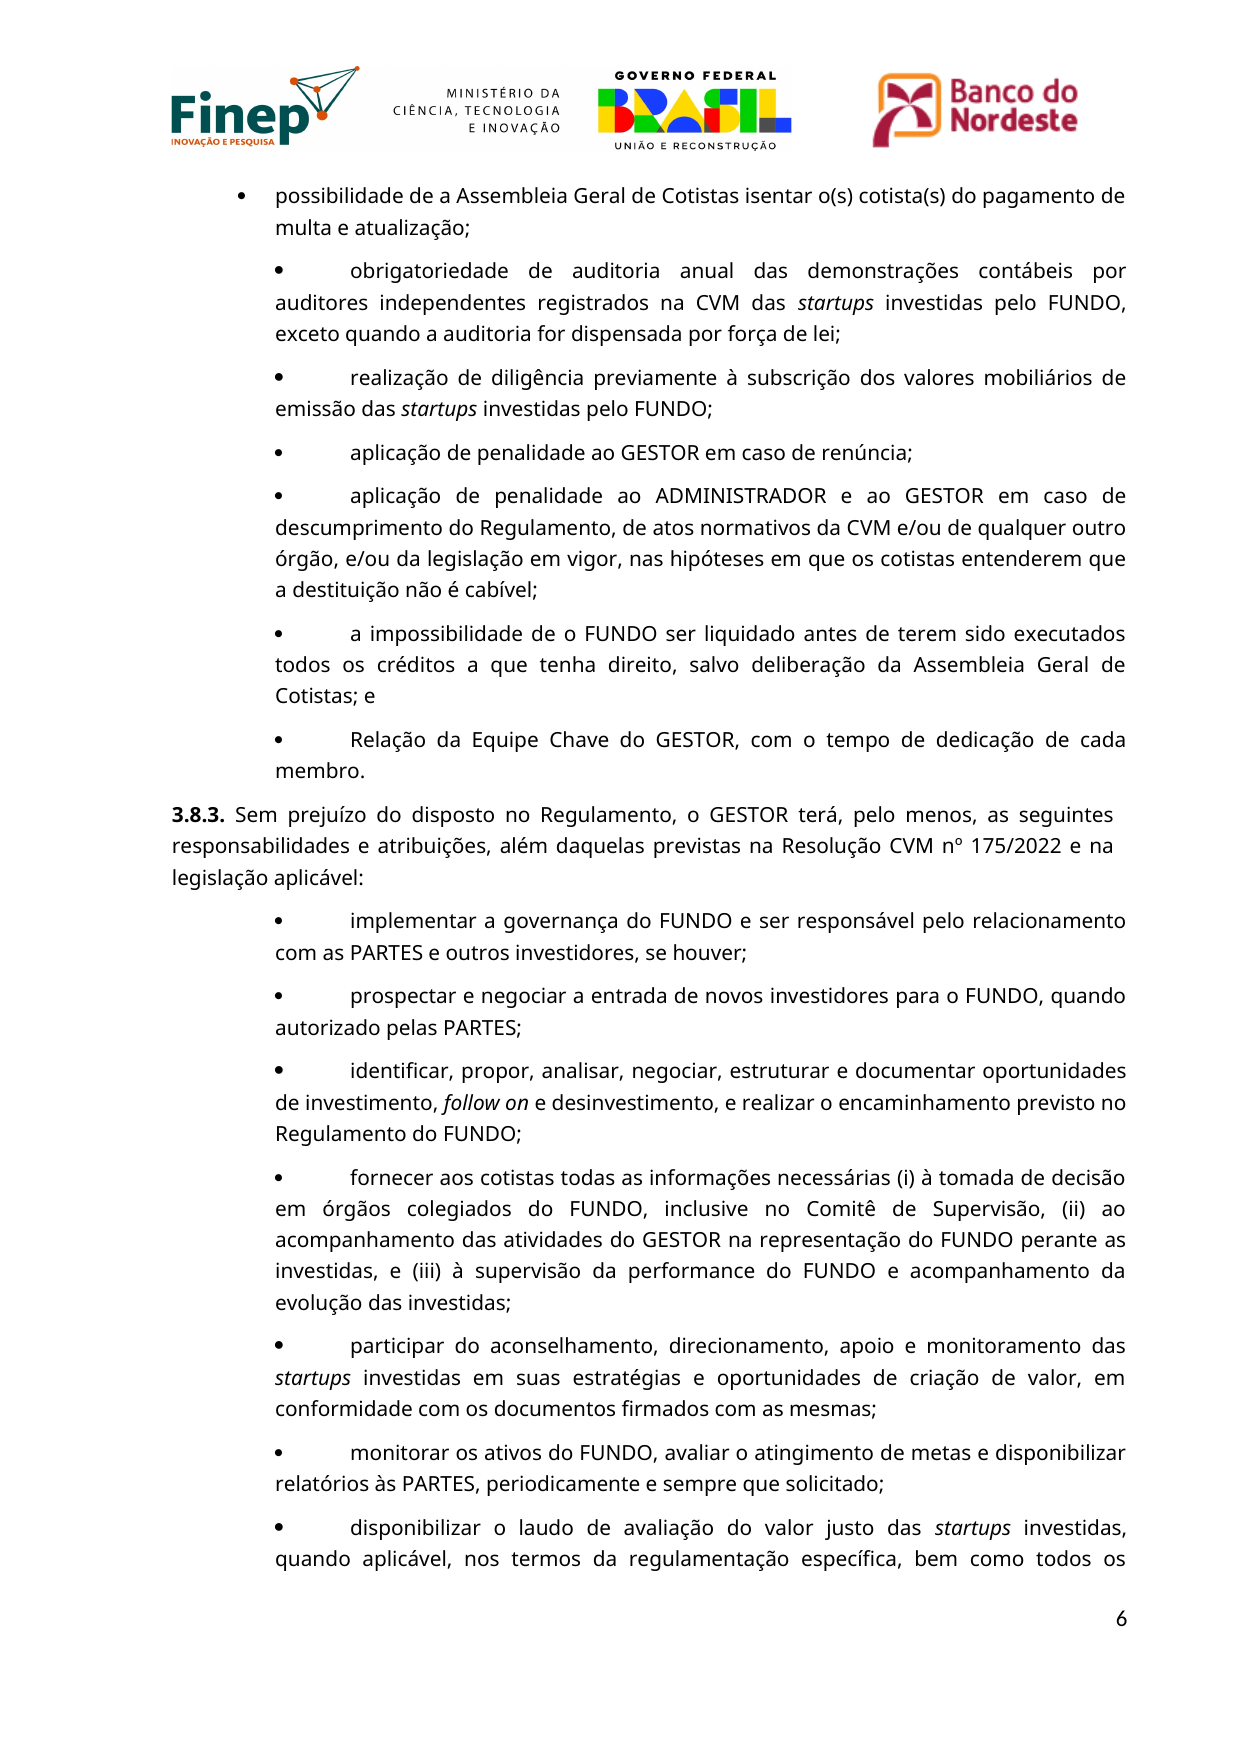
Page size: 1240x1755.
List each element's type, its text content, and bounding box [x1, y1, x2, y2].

text 3.8.3. Sem prejuízo do disposto no Regulamento, o GESTOR terá, pelo menos, as seguintes responsabilidades e atribuições, além daquelas previstas na Resolução CVM nº 175/2022 e na legislação aplicável: [172, 798, 1115, 891]
list obrigatoriedade de auditoria anual das demonstrações contábeis por auditores independentes registrados na CVM das startups investidas pelo FUNDO, exceto quando a auditoria for dispensada por força de lei; [275, 254, 1127, 348]
list prospectar e negociar a entrada de novos investidores para o FUNDO, quando autorizado pelas PARTES; [275, 979, 1127, 1041]
list realização de diligência previamente à subscrição dos valores mobiliários de emissão das startups investidas pelo FUNDO; [275, 360, 1127, 423]
list aplicação de penalidade ao GESTOR em caso de renúncia; [275, 435, 1127, 466]
list monitorar os ativos do FUNDO, avaliar o atingimento de metas e disponibilizar relatórios às PARTES, periodicamente e sempre que solicitado; [275, 1435, 1127, 1498]
list Relação da Equipe Chave do GESTOR, com o tempo de dedicação de cada membro. [275, 723, 1127, 785]
list disponibilizar o laudo de avaliação do valor justo das startups investidas, quando aplicável, nos termos da regulamentação específica, bem como todos os [275, 1510, 1127, 1573]
list possibilidade de a Assembleia Geral de Cotistas isentar o(s) cotista(s) do pagamento de multa e atualização; [238, 179, 1127, 241]
list participar do aconselhamento, direcionamento, apoio e monitoramento das startups investidas em suas estratégias e oportunidades de criação de valor, em conformidade com os documentos firmados com as mesmas; [275, 1329, 1127, 1423]
list fornecer aos cotistas todas as informações necessárias (i) à tomada de decisão em órgãos colegiados do FUNDO, inclusive no Comitê de Supervisão, (ii) ao acompanhamento das atividades do GESTOR na representação do FUNDO perante as investidas, e (iii) à supervisão da performance do FUNDO e acompanhamento da evolução das investidas; [275, 1160, 1127, 1316]
list aplicação de penalidade ao ADMINISTRADOR e ao GESTOR em caso de descumprimento do Regulamento, de atos normativos da CVM e/ou de qualquer outro órgão, e/ou da legislação em vigor, nas hipóteses em que os cotistas entenderem que a destituição não é cabível; [275, 479, 1127, 604]
list implementar a governança do FUNDO e ser responsável pelo relacionamento com as PARTES e outros investidores, se houver; [275, 904, 1127, 966]
list identificar, propor, analisar, negociar, estruturar e documentar oportunidades de investimento, follow on e desinvestimento, e realizar o encaminhamento previsto no Regulamento do FUNDO; [275, 1054, 1127, 1148]
list a impossibilidade de o FUNDO ser liquidado antes de terem sido executados todos os créditos a que tenha direito, salvo deliberação da Assembleia Geral de Cotistas; e [275, 616, 1127, 710]
